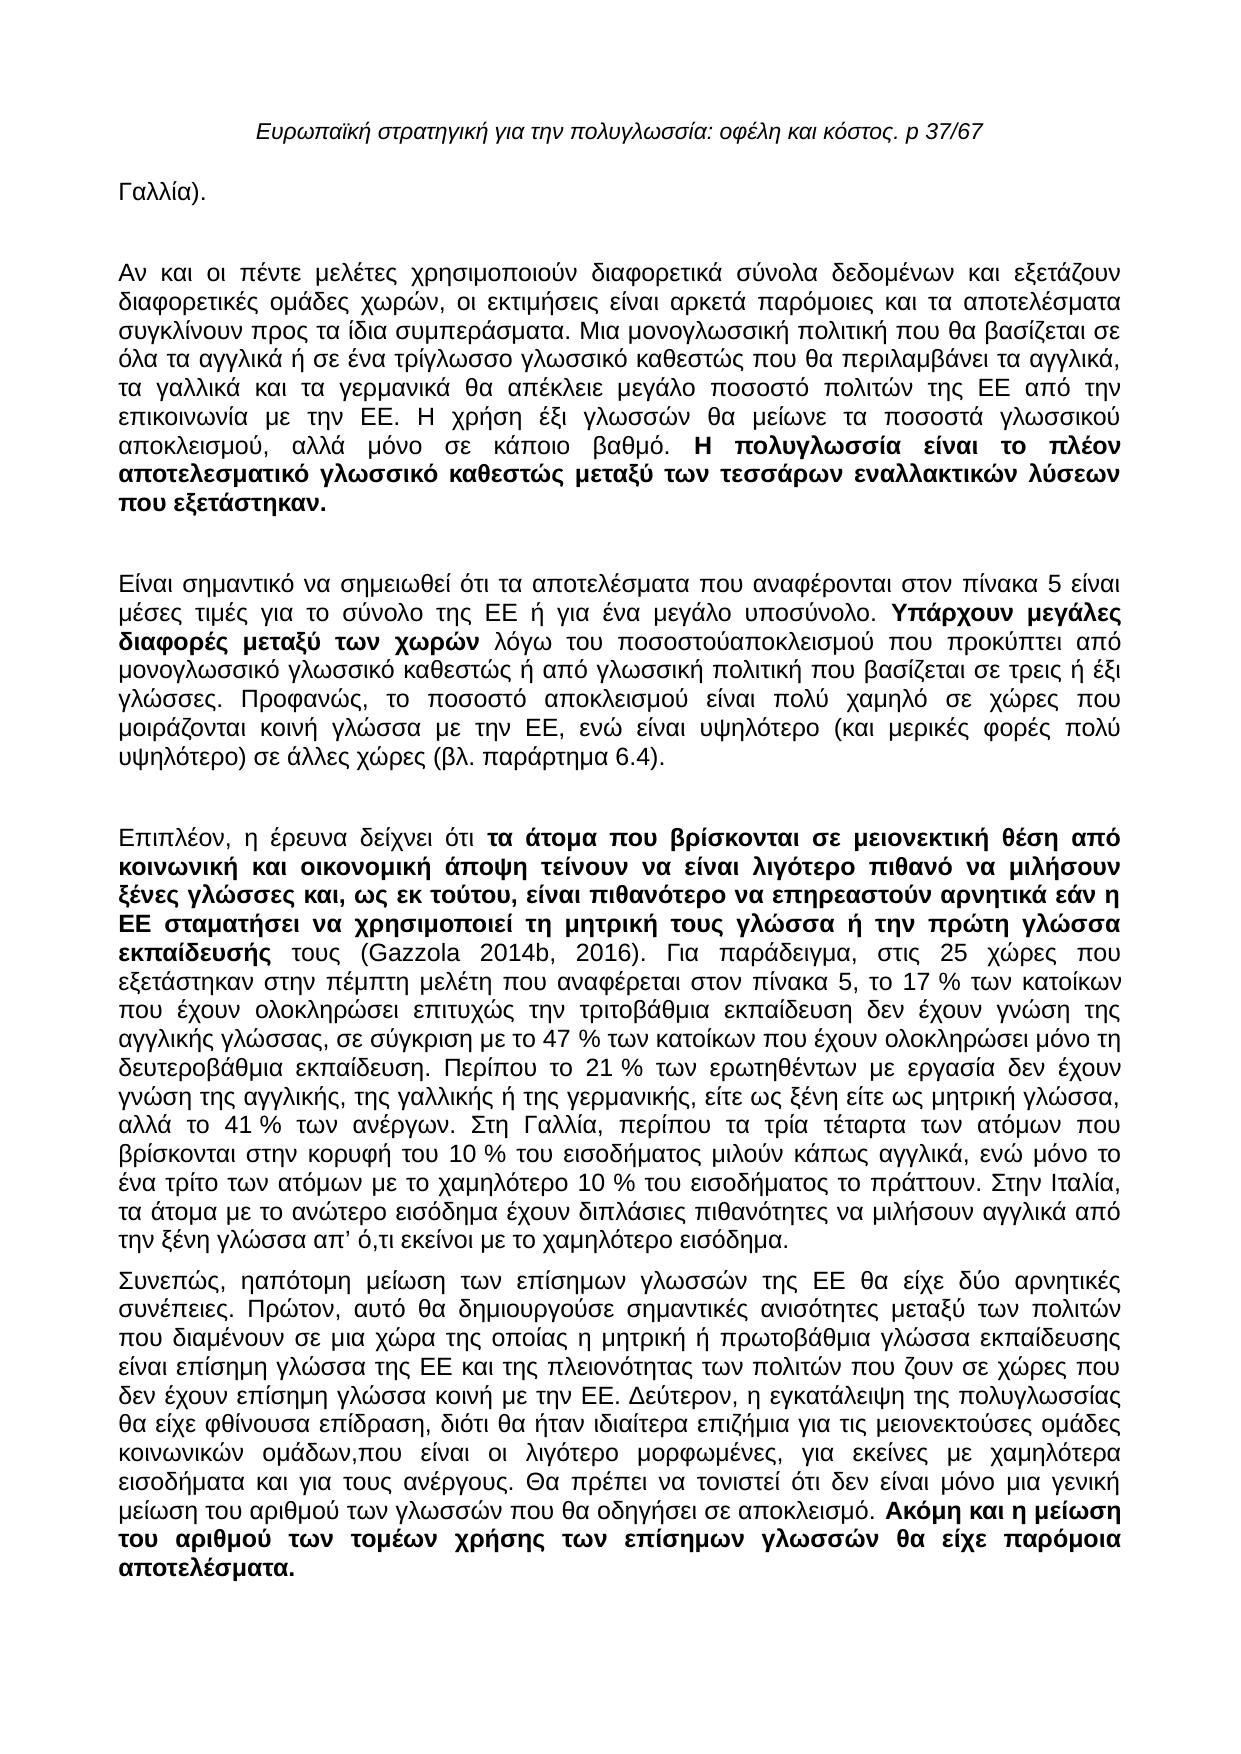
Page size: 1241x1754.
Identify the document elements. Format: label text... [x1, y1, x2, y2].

text Αν και οι πέντε μελέτες χρησιμοποιούν διαφορετικά σύνολα δεδομένων και εξετάζουν διαφορετικές ομάδες χωρών, οι εκτιμήσεις είναι αρκετά παρόμοιες και τα αποτελέσματα συγκλίνουν προς τα ίδια συμπεράσματα. Μια μονογλωσσική πολιτική που θα βασίζεται σε όλα τα αγγλικά ή σε ένα τρίγλωσσο γλωσσικό καθεστώς που θα περιλαμβάνει τα αγγλικά, τα γαλλικά και τα γερμανικά θα απέκλειε μεγάλο ποσοστό πολιτών της ΕΕ από την επικοινωνία με την ΕΕ. Η χρήση έξι γλωσσών θα μείωνε τα ποσοστά γλωσσικού αποκλεισμού, αλλά μόνο σε κάποιο βαθμό. Η πολυγλωσσία είναι το πλέον αποτελεσματικό γλωσσικό καθεστώς μεταξύ των τεσσάρων εναλλακτικών λύσεων που εξετάστηκαν. [118, 258, 1122, 517]
text Επιπλέον, η έρευνα δείχνει ότι τα άτομα που βρίσκονται σε μειονεκτική θέση από κοινωνική και οικονομική άποψη τείνουν να είναι λιγότερο πιθανό να μιλήσουν ξένες γλώσσες και, ως εκ τούτου, είναι πιθανότερο να επηρεαστούν αρνητικά εάν η ΕΕ σταματήσει να χρησιμοποιεί τη μητρική τους γλώσσα ή την πρώτη γλώσσα εκπαίδευσής τους (Gazzola 2014b, 2016). Για παράδειγμα, στις 25 χώρες που εξετάστηκαν στην πέμπτη μελέτη που αναφέρεται στον πίνακα 5, το 17 % των κατοίκων που έχουν ολοκληρώσει επιτυχώς την τριτοβάθμια εκπαίδευση δεν έχουν γνώση της αγγλικής γλώσσας, σε σύγκριση με το 47 % των κατοίκων που έχουν ολοκληρώσει μόνο τη δευτεροβάθμια εκπαίδευση. Περίπου το 21 % των ερωτηθέντων με εργασία δεν έχουν γνώση της αγγλικής, της γαλλικής ή της γερμανικής, είτε ως ξένη είτε ως μητρική γλώσσα, αλλά το 41 % των ανέργων. Στη Γαλλία, περίπου τα τρία τέταρτα των ατόμων που βρίσκονται στην κορυφή του 10 % του εισοδήματος μιλούν κάπως αγγλικά, ενώ μόνο το ένα τρίτο των ατόμων με το χαμηλότερο 10 % του εισοδήματος το πράττουν. Στην Ιταλία, τα άτομα με το ανώτερο εισόδημα έχουν διπλάσιες πιθανότητες να μιλήσουν αγγλικά από την ξένη γλώσσα απ’ ό,τι εκείνοι με το χαμηλότερο εισόδημα. [118, 823, 1122, 1254]
text Γαλλία). [118, 177, 1122, 206]
text Συνεπώς, ηαπότομη μείωση των επίσημων γλωσσών της ΕΕ θα είχε δύο αρνητικές συνέπειες. Πρώτον, αυτό θα δημιουργούσε σημαντικές ανισότητες μεταξύ των πολιτών που διαμένουν σε μια χώρα της οποίας η μητρική ή πρωτοβάθμια γλώσσα εκπαίδευσης είναι επίσημη γλώσσα της ΕΕ και της πλειονότητας των πολιτών που ζουν σε χώρες που δεν έχουν επίσημη γλώσσα κοινή με την ΕΕ. Δεύτερον, η εγκατάλειψη της πολυγλωσσίας θα είχε φθίνουσα επίδραση, διότι θα ήταν ιδιαίτερα επιζήμια για τις μειονεκτούσες ομάδες κοινωνικών ομάδων,που είναι οι λιγότερο μορφωμένες, για εκείνες με χαμηλότερα εισοδήματα και για τους ανέργους. Θα πρέπει να τονιστεί ότι δεν είναι μόνο μια γενική μείωση του αριθμού των γλωσσών που θα οδηγήσει σε αποκλεισμό. Ακόμη και η μείωση του αριθμού των τομέων χρήσης των επίσημων γλωσσών θα είχε παρόμοια αποτελέσματα. [118, 1266, 1122, 1582]
text Είναι σημαντικό να σημειωθεί ότι τα αποτελέσματα που αναφέρονται στον πίνακα 5 είναι μέσες τιμές για το σύνολο της ΕΕ ή για ένα μεγάλο υποσύνολο. Υπάρχουν μεγάλες διαφορές μεταξύ των χωρών λόγω του ποσοστούαποκλεισμού που προκύπτει από μονογλωσσικό γλωσσικό καθεστώς ή από γλωσσική πολιτική που βασίζεται σε τρεις ή έξι γλώσσες. Προφανώς, το ποσοστό αποκλεισμού είναι πολύ χαμηλό σε χώρες που μοιράζονται κοινή γλώσσα με την ΕΕ, ενώ είναι υψηλότερο (και μερικές φορές πολύ υψηλότερο) σε άλλες χώρες (βλ. παράρτημα 6.4). [118, 569, 1122, 770]
